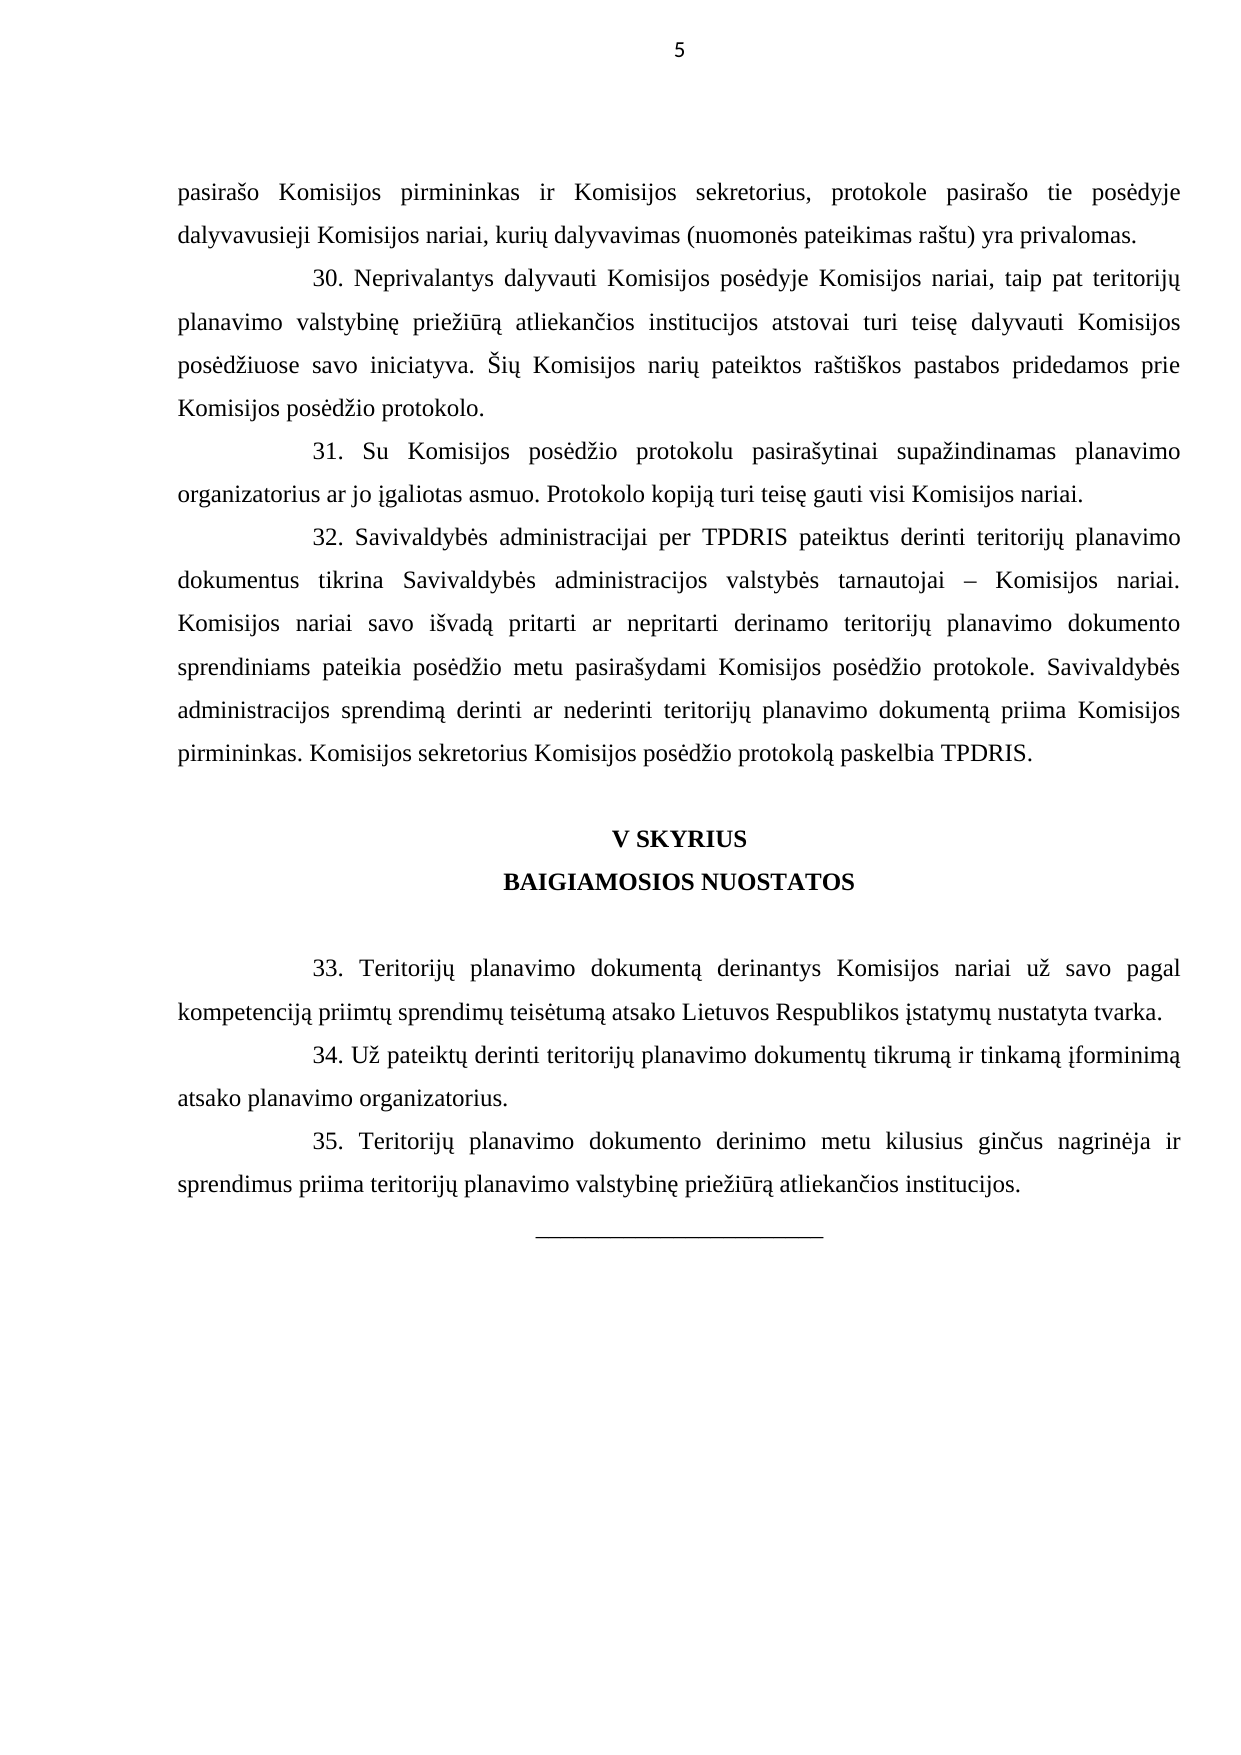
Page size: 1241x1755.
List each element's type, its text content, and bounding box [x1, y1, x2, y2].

text BAIGIAMOSIOS NUOSTATOS [177, 867, 1181, 896]
text pasirašo Komisijos pirmininkas ir Komisijos sekretorius, protokole pasirašo tie posėdyje dalyvavusieji Komisijos nariai, kurių dalyvavimas (nuomonės pateikimas raštu) yra privalomas. [177, 177, 1181, 249]
text 30. Neprivalantys dalyvauti Komisijos posėdyje Komisijos nariai, taip pat teritorijų planavimo valstybinę priežiūrą atliekančios institucijos atstovai turi teisę dalyvauti Komisijos posėdžiuose savo iniciatyva. Šių Komisijos narių pateiktos raštiškos pastabos pridedamos prie Komisijos posėdžio protokolo. [177, 263, 1181, 422]
text 33. Teritorijų planavimo dokumentą derinantys Komisijos nariai už savo pagal kompetenciją priimtų sprendimų teisėtumą atsako Lietuvos Respublikos įstatymų nustatyta tvarka. [177, 953, 1181, 1025]
text 32. Savivaldybės administracijai per TPDRIS pateiktus derinti teritorijų planavimo dokumentus tikrina Savivaldybės administracijos valstybės tarnautojai – Komisijos nariai. Komisijos nariai savo išvadą pritarti ar nepritarti derinamo teritorijų planavimo dokumento sprendiniams pateikia posėdžio metu pasirašydami Komisijos posėdžio protokole. Savivaldybės administracijos sprendimą derinti ar nederinti teritorijų planavimo dokumentą priima Komisijos pirmininkas. Komisijos sekretorius Komisijos posėdžio protokolą paskelbia TPDRIS. [177, 522, 1181, 767]
text V SKYRIUS [177, 824, 1181, 853]
text 34. Už pateiktų derinti teritorijų planavimo dokumentų tikrumą ir tinkamą įforminimą atsako planavimo organizatorius. [177, 1040, 1181, 1112]
text _______________________ [177, 1212, 1181, 1241]
text 31. Su Komisijos posėdžio protokolu pasirašytinai supažindinamas planavimo organizatorius ar jo įgaliotas asmuo. Protokolo kopiją turi teisę gauti visi Komisijos nariai. [177, 436, 1181, 508]
text 35. Teritorijų planavimo dokumento derinimo metu kilusius ginčus nagrinėja ir sprendimus priima teritorijų planavimo valstybinę priežiūrą atliekančios institucijos. [177, 1126, 1181, 1198]
